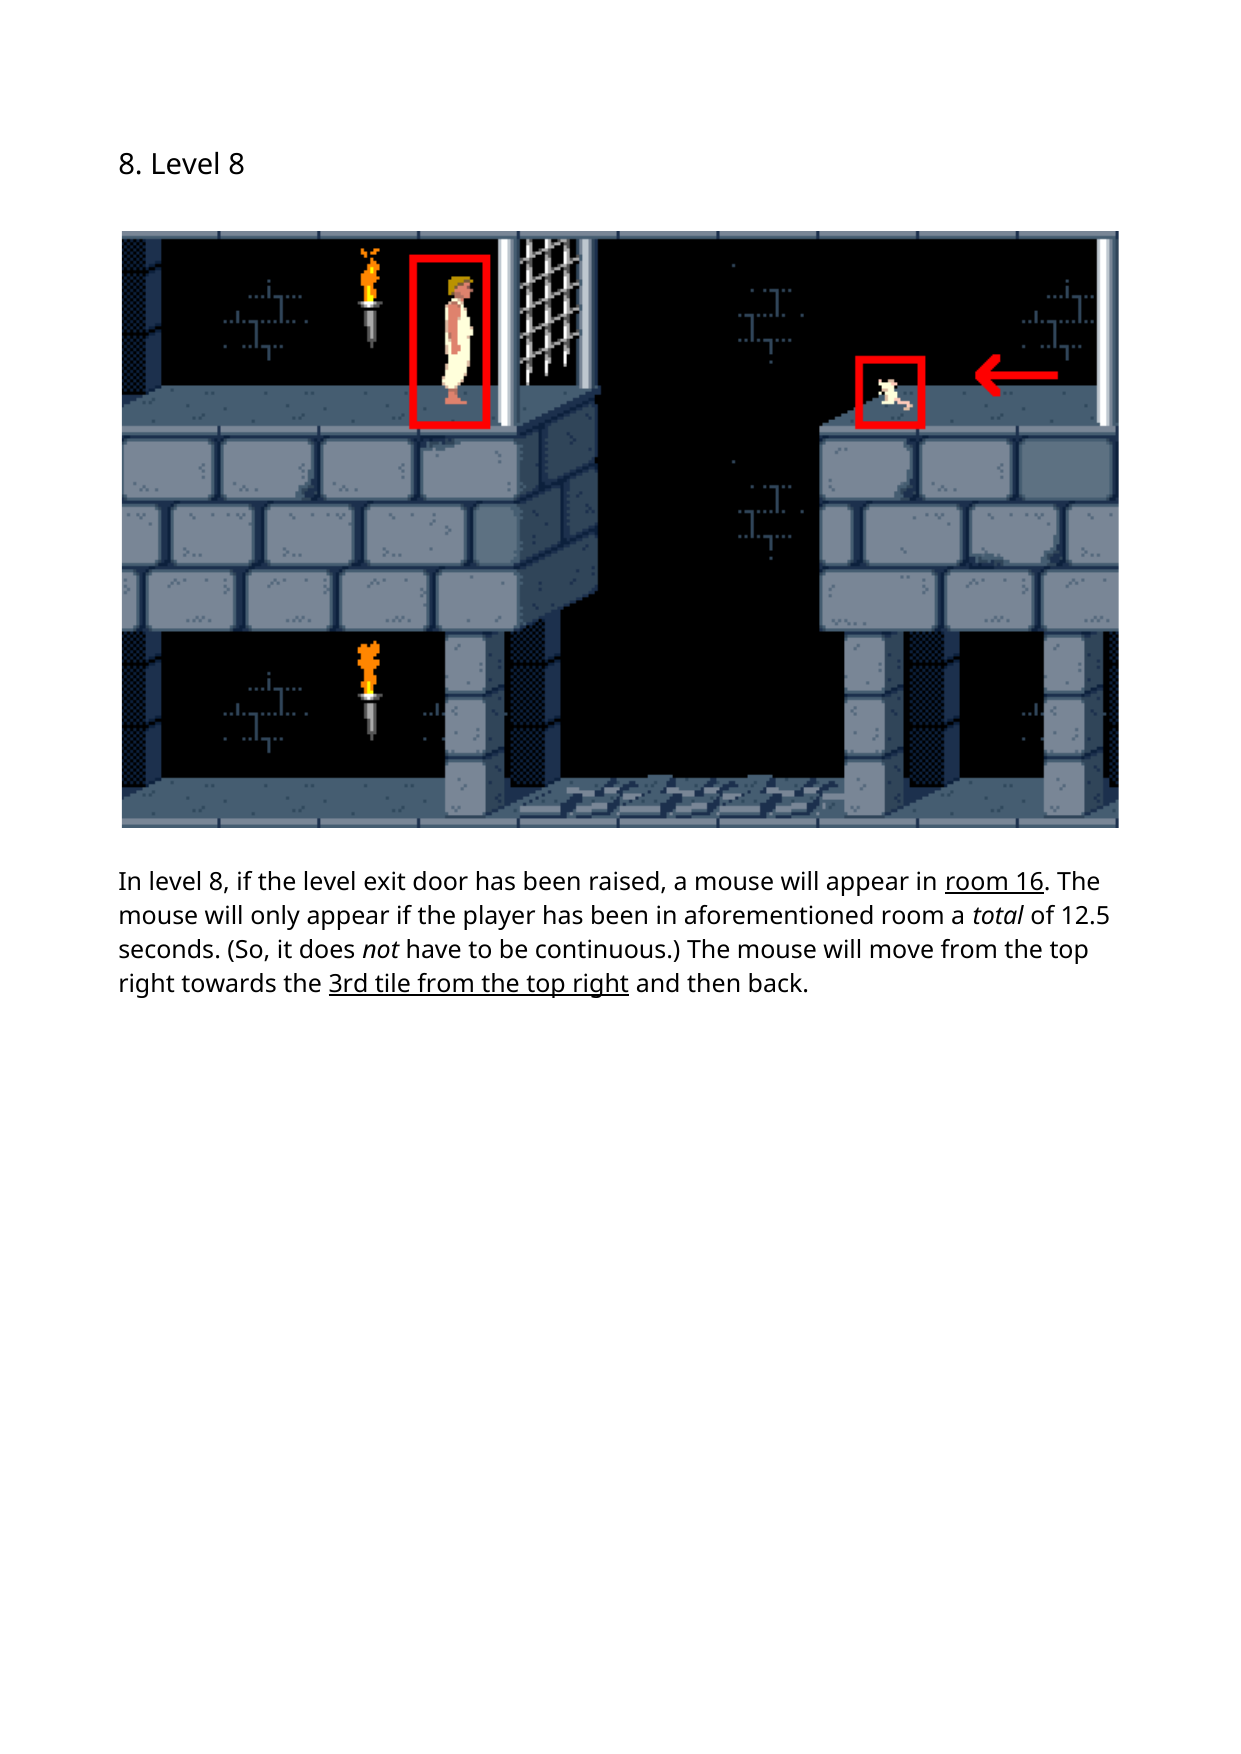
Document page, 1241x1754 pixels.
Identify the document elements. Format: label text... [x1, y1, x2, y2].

picture [121, 231, 1119, 828]
text In level 8, if the level exit door has been raised, a mouse will appear in room 16. The mouse will only appear if the player has been in aforementioned room a total of 12.5 seconds. (So, it does not have to be continuous.) The mouse will move from the top right towards the 3rd tile from the top right and then back. [118, 863, 1122, 999]
subtitle 8. Level 8 [118, 143, 1122, 183]
